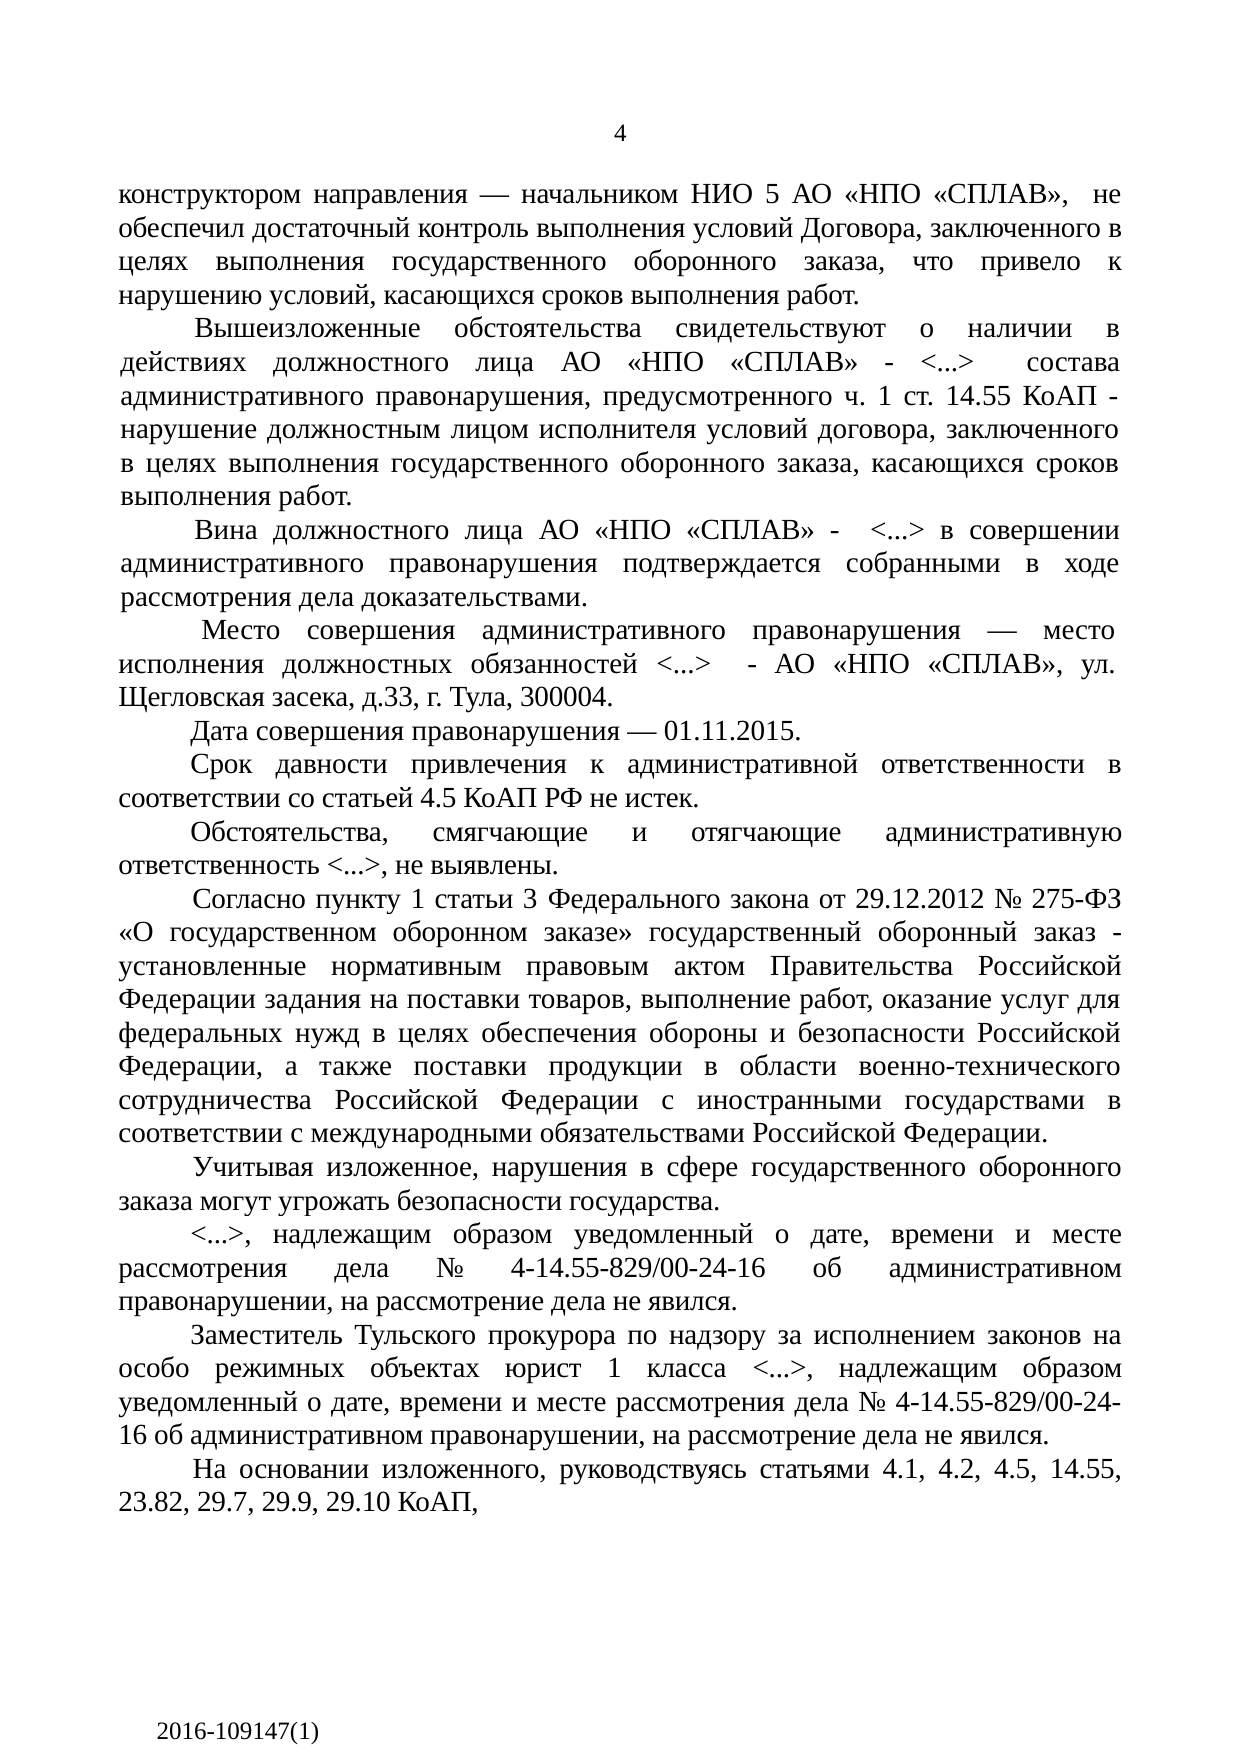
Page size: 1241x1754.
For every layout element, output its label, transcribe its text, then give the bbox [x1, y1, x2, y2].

text Дата совершения правонарушения — 01.11.2015. [118, 713, 1122, 747]
text Срок давности привлечения к административной ответственности в соответствии со статьей 4.5 КоАП РФ не истек. [118, 747, 1122, 814]
text Место совершения административного правонарушения — место исполнения должностных обязанностей <...> - АО «НПО «СПЛАВ», ул. Щегловская засека, д.33, г. Тула, 300004. [118, 612, 1116, 713]
text Вышеизложенные обстоятельства свидетельствуют о наличии в действиях должностного лица АО «НПО «СПЛАВ» - <...> состава административного правонарушения, предусмотренного ч. 1 ст. 14.55 КоАП - нарушение должностным лицом исполнителя условий договора, заключенного в целях выполнения государственного оборонного заказа, касающихся сроков выполнения работ. [120, 311, 1120, 512]
text конструктором направления — начальником НИО 5 АО «НПО «СПЛАВ», не обеспечил достаточный контроль выполнения условий Договора, заключенного в целях выполнения государственного оборонного заказа, что привело к нарушению условий, касающихся сроков выполнения работ. [118, 176, 1122, 311]
text Заместитель Тульского прокурора по надзору за исполнением законов на особо режимных объектах юрист 1 класса <...>, надлежащим образом уведомленный о дате, времени и месте рассмотрения дела № 4-14.55-829/00-24-16 об административном правонарушении, на рассмотрение дела не явился. [118, 1317, 1122, 1451]
text <...>, надлежащим образом уведомленный о дате, времени и месте рассмотрения дела № 4-14.55-829/00-24-16 об административном правонарушении, на рассмотрение дела не явился. [118, 1216, 1122, 1317]
text Вина должностного лица АО «НПО «СПЛАВ» - <...> в совершении административного правонарушения подтверждается собранными в ходе рассмотрения дела доказательствами. [120, 512, 1120, 612]
text На основании изложенного, руководствуясь статьями 4.1, 4.2, 4.5, 14.55, 23.82, 29.7, 29.9, 29.10 КоАП, [118, 1451, 1122, 1518]
text Обстоятельства, смягчающие и отягчающие административную ответственность <...>, не выявлены. [118, 814, 1122, 881]
text Учитывая изложенное, нарушения в сфере государственного оборонного заказа могут угрожать безопасности государства. [118, 1149, 1122, 1216]
text Согласно пункту 1 статьи 3 Федерального закона от 29.12.2012 № 275-ФЗ «О государственном оборонном заказе» государственный оборонный заказ - установленные нормативным правовым актом Правительства Российской Федерации задания на поставки товаров, выполнение работ, оказание услуг для федеральных нужд в целях обеспечения обороны и безопасности Российской Федерации, а также поставки продукции в области военно-технического сотрудничества Российской Федерации с иностранными государствами в соответствии с международными обязательствами Российской Федерации. [118, 881, 1122, 1149]
